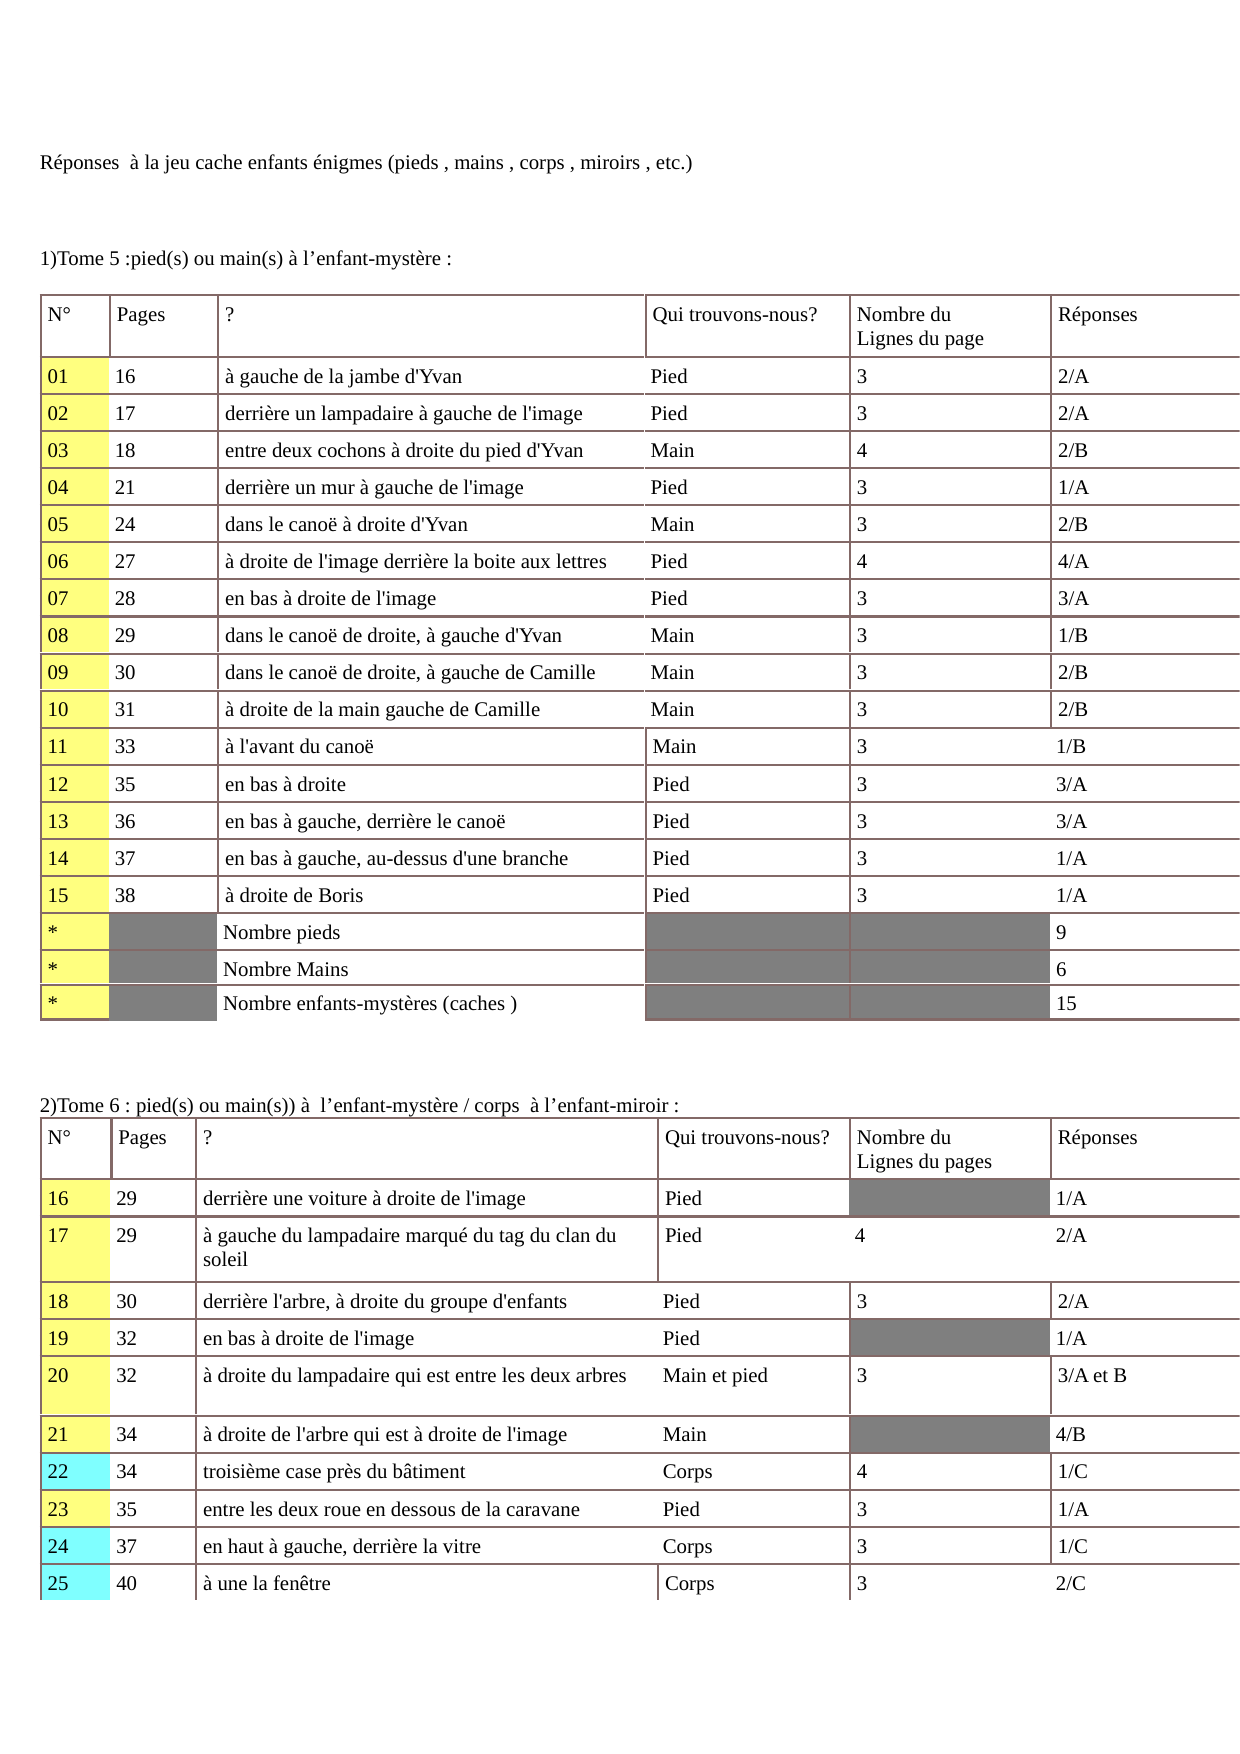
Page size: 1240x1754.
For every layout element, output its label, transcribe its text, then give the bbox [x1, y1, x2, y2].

table_header [851, 1320, 1050, 1355]
text 2)Tome 6 : pied(s) ou main(s)) à l’enfant-mystère / corps à l’enfant-miroir : [39, 1093, 1206, 1117]
table_header 28 [109, 580, 217, 615]
table_header 4 [851, 1454, 1050, 1489]
table_header 01 [42, 358, 109, 393]
table_header N° [42, 296, 109, 356]
table_header 02 [42, 395, 109, 430]
table_header 3 [851, 580, 1050, 615]
table_header à droite du lampadaire qui est entre les deux arbres [197, 1357, 657, 1414]
table_header 2/A [1052, 358, 1240, 393]
table_header 33 [109, 729, 217, 764]
table_header Réponses [1052, 1119, 1240, 1178]
table_header N° [42, 1119, 110, 1178]
table_header 32 [110, 1320, 195, 1355]
table_header 21 [109, 469, 217, 504]
table_header Pied [647, 840, 849, 875]
table_header 2/B [1052, 655, 1240, 689]
table_header 22 [42, 1454, 110, 1489]
table_header [647, 951, 849, 983]
table_header 38 [109, 877, 217, 912]
table_header Main [657, 1417, 849, 1452]
table_header * [42, 986, 109, 1018]
table_header Pages [113, 1119, 195, 1178]
table_header Réponses [1052, 296, 1240, 356]
table_header Qui trouvons-nous? [647, 296, 849, 356]
table_header en bas à gauche, au-dessus d'une branche [219, 840, 644, 875]
table_header en bas à gauche, derrière le canoë [219, 803, 644, 838]
table_header 06 [42, 543, 109, 578]
table_header en bas à droite [219, 766, 644, 801]
table_header 31 [109, 692, 217, 727]
table_header Main [645, 655, 849, 689]
table_header Corps [657, 1454, 849, 1489]
table_header 3/A [1050, 766, 1240, 801]
table_header 3 [851, 1283, 1050, 1318]
table_header Pied [647, 877, 849, 912]
table_header 1/A [1050, 1320, 1240, 1355]
table_header 15 [1050, 986, 1240, 1018]
table_header 3 [851, 655, 1050, 689]
table_header derrière un mur à gauche de l'image [219, 469, 644, 504]
table_header 3 [851, 395, 1050, 430]
table_header Pied [647, 766, 849, 801]
table_header Pied [657, 1491, 849, 1526]
table_header [109, 914, 217, 949]
table_header 09 [42, 655, 109, 689]
table_header 03 [42, 432, 109, 467]
table_header 29 [110, 1180, 195, 1215]
table_header Main [645, 618, 849, 652]
table_header en bas à droite de l'image [219, 580, 644, 615]
table_header 37 [110, 1528, 195, 1563]
table_header à droite de l'arbre qui est à droite de l'image [197, 1417, 657, 1452]
table_header 1/C [1052, 1528, 1240, 1563]
table_header 1/A [1050, 1180, 1240, 1215]
table_header dans le canoë de droite, à gauche de Camille [219, 655, 644, 689]
table_header 1/C [1052, 1454, 1240, 1489]
table_header 6 [1050, 951, 1240, 983]
table_header Pied [645, 395, 849, 430]
table_header 3 [851, 469, 1050, 504]
table_header 27 [109, 543, 217, 578]
table_header 2/B [1052, 506, 1240, 541]
table_header 3 [851, 1491, 1050, 1526]
table_header 3 [851, 729, 1050, 764]
table_header 2/A [1050, 1218, 1240, 1281]
table_header Nombre Mains [217, 951, 644, 983]
table_header * [42, 914, 109, 949]
table_header 32 [110, 1357, 195, 1414]
table_header 30 [110, 1283, 195, 1318]
table_header 4/B [1050, 1417, 1240, 1452]
table_header entre deux cochons à droite du pied d'Yvan [219, 432, 644, 467]
table_header Pied [659, 1218, 849, 1281]
table_header 16 [109, 358, 217, 393]
table_header Pied [657, 1320, 849, 1355]
table_header 3/A [1052, 580, 1240, 615]
table_header 4 [851, 543, 1050, 578]
table_header Main [645, 506, 849, 541]
table_header dans le canoë à droite d'Yvan [219, 506, 644, 541]
table_header troisième case près du bâtiment [197, 1454, 657, 1489]
table_header Pied [645, 358, 849, 393]
table_header 12 [42, 766, 109, 801]
table_header à une la fenêtre [197, 1565, 657, 1600]
table_header 3 [851, 803, 1050, 838]
table_header 34 [110, 1454, 195, 1489]
table_header 3 [851, 618, 1050, 652]
table_header 05 [42, 506, 109, 541]
table_header Pied [645, 469, 849, 504]
table_header à l'avant du canoë [219, 729, 644, 764]
table_header Corps [659, 1565, 849, 1600]
table_header 18 [42, 1283, 110, 1318]
table_header 14 [42, 840, 109, 875]
table_header 11 [42, 729, 109, 764]
table_header 20 [42, 1357, 110, 1414]
table_header 1/B [1050, 729, 1240, 764]
table_header Nombre du Lignes du pages [851, 1119, 1050, 1178]
table_header 1/A [1050, 877, 1240, 912]
table_header 2/A [1052, 395, 1240, 430]
table_header 2/C [1050, 1565, 1240, 1600]
table_header Main [645, 692, 849, 727]
table_header derrière une voiture à droite de l'image [197, 1180, 657, 1215]
table_header à droite de Boris [219, 877, 644, 912]
table_header derrière l'arbre, à droite du groupe d'enfants [197, 1283, 657, 1318]
table_header 3 [851, 692, 1050, 727]
table_header 3/A et B [1052, 1357, 1240, 1414]
table_header Pied [647, 803, 849, 838]
table_header 08 [42, 618, 109, 652]
table_header à droite de l'image derrière la boite aux lettres [219, 543, 644, 578]
table_header Main [645, 432, 849, 467]
table_header 18 [109, 432, 217, 467]
table_header Qui trouvons-nous? [659, 1119, 849, 1178]
table_header 07 [42, 580, 109, 615]
table_header Pied [657, 1283, 849, 1318]
table_header * [42, 951, 109, 983]
table_header [851, 951, 1050, 983]
table_header Pied [645, 543, 849, 578]
table_header Nombre du Lignes du page [851, 296, 1050, 356]
table_header 04 [42, 469, 109, 504]
table_header 3 [851, 840, 1050, 875]
table_header 3 [851, 877, 1050, 912]
table_header Main [647, 729, 849, 764]
table_header 2/A [1052, 1283, 1240, 1318]
table_header 1/B [1052, 618, 1240, 652]
table_header 3/A [1050, 803, 1240, 838]
table_header 2/B [1052, 432, 1240, 467]
table_header 37 [109, 840, 217, 875]
table_header 24 [109, 506, 217, 541]
table_header 1/A [1052, 469, 1240, 504]
table_header [647, 914, 849, 949]
table_header ? [197, 1119, 657, 1178]
table_header à droite de la main gauche de Camille [219, 692, 644, 727]
table_header [109, 986, 217, 1021]
table_header 1/A [1052, 1491, 1240, 1526]
table_header Nombre pieds [217, 914, 644, 949]
table_header en haut à gauche, derrière la vitre [197, 1528, 657, 1563]
table_header 36 [109, 803, 217, 838]
table_header 23 [42, 1491, 110, 1526]
table_header [851, 914, 1050, 949]
table_header 3 [851, 506, 1050, 541]
table_header 35 [109, 766, 217, 801]
table_header dans le canoë de droite, à gauche d'Yvan [219, 618, 644, 652]
table_header 4 [851, 432, 1050, 467]
table_header 3 [851, 1357, 1050, 1414]
table_header 13 [42, 803, 109, 838]
table_header en bas à droite de l'image [197, 1320, 657, 1355]
table_header 17 [42, 1218, 110, 1281]
table_header 29 [109, 618, 217, 652]
table_header 3 [851, 766, 1050, 801]
table_header Main et pied [657, 1357, 849, 1414]
table_header [849, 1180, 1050, 1215]
table_header Pages [111, 296, 217, 356]
table_header ? [219, 296, 644, 356]
table_header 10 [42, 692, 109, 727]
table_header 15 [42, 877, 109, 912]
table_header entre les deux roue en dessous de la caravane [197, 1491, 657, 1526]
table_header 3 [851, 1565, 1050, 1600]
table_header derrière un lampadaire à gauche de l'image [219, 395, 644, 430]
table_header 3 [851, 358, 1050, 393]
table_header 19 [42, 1320, 110, 1355]
table_header Pied [659, 1180, 849, 1215]
table_header [647, 986, 849, 1018]
table_header Pied [645, 580, 849, 615]
table_header 1/A [1050, 840, 1240, 875]
table_header à gauche de la jambe d'Yvan [219, 358, 644, 393]
table_header 24 [42, 1528, 110, 1563]
table_header 34 [110, 1417, 195, 1452]
table_header 25 [42, 1565, 110, 1600]
table_header [109, 951, 217, 983]
table_header 4/A [1052, 543, 1240, 578]
table_header Corps [657, 1528, 849, 1563]
table_header 4 [849, 1218, 1050, 1281]
table_header 2/B [1052, 692, 1240, 727]
table_header [851, 986, 1050, 1018]
table_header 17 [109, 395, 217, 430]
text 1)Tome 5 :pied(s) ou main(s) à l’enfant-mystère : [39, 246, 1206, 270]
table_header 3 [851, 1528, 1050, 1563]
table_header 30 [109, 655, 217, 689]
table_header 21 [42, 1417, 110, 1452]
table_header 40 [110, 1565, 195, 1600]
table_header 9 [1050, 914, 1240, 949]
table_header 16 [42, 1180, 110, 1215]
table_header 35 [110, 1491, 195, 1526]
table_header Nombre enfants-mystères (caches ) [217, 986, 644, 1021]
table_header 29 [110, 1218, 195, 1281]
table_header à gauche du lampadaire marqué du tag du clan du soleil [197, 1218, 657, 1281]
text Réponses à la jeu cache enfants énigmes (pieds , mains , corps , miroirs , etc.) [39, 150, 1206, 174]
table_header [851, 1417, 1050, 1452]
